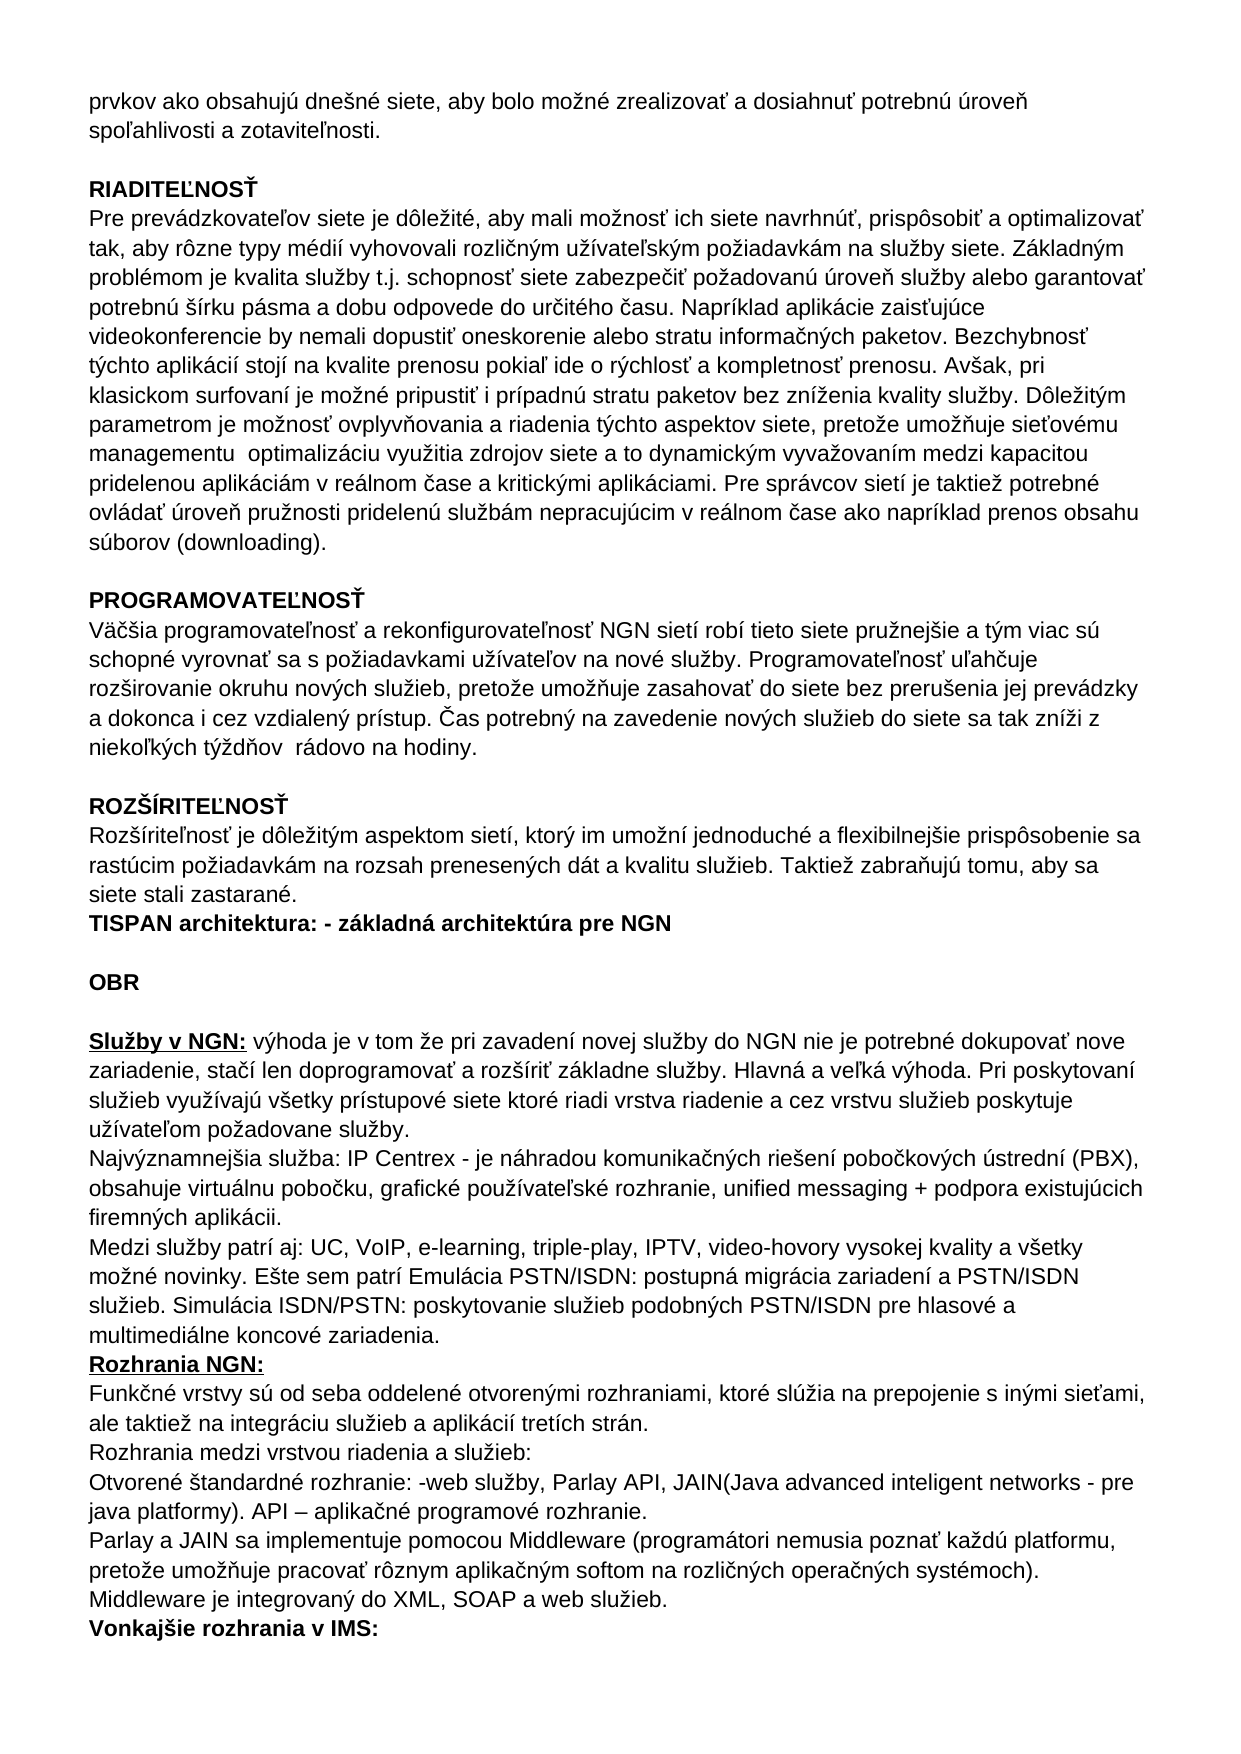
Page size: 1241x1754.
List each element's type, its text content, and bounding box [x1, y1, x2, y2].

text PROGRAMOVATEĽNOSŤ [88, 588, 1152, 613]
text Najvýznamnejšia služba: IP Centrex - je náhradou komunikačných riešení pobočkových ústrední (PBX), obsahuje virtuálnu pobočku, grafické používateľské rozhranie, unified messaging + podpora existujúcich firemných aplikácii. [88, 1146, 1152, 1230]
text Parlay a JAIN sa implementuje pomocou Middleware (programátori nemusia poznať každú platformu, pretože umožňuje pracovať rôznym aplikačným softom na rozličných operačných systémoch). Middleware je integrovaný do XML, SOAP a web služieb. [88, 1528, 1152, 1612]
text Vonkajšie rozhrania v IMS: [88, 1616, 1152, 1642]
text Rozhrania medzi vrstvou riadenia a služieb: [88, 1440, 1152, 1465]
text Medzi služby patrí aj: UC, VoIP, e-learning, triple-play, IPTV, video-hovory vysokej kvality a všetky možné novinky. Ešte sem patrí Emulácia PSTN/ISDN: postupná migrácia zariadení a PSTN/ISDN služieb. Simulácia ISDN/PSTN: poskytovanie služieb podobných PSTN/ISDN pre hlasové a multimediálne koncové zariadenia. [88, 1234, 1152, 1348]
text Otvorené štandardné rozhranie: -web služby, Parlay API, JAIN(Java advanced inteligent networks - pre java platformy). API – aplikačné programové rozhranie. [88, 1469, 1152, 1524]
text Rozšíriteľnosť je dôležitým aspektom sietí, ktorý im umožní jednoduché a flexibilnejšie prispôsobenie sa rastúcim požiadavkám na rozsah prenesených dát a kvalitu služieb. Taktiež zabraňujú tomu, aby sa siete stali zastarané. [88, 823, 1152, 907]
text OBR [88, 970, 1152, 995]
text Väčšia programovateľnosť a rekonfigurovateľnosť NGN sietí robí tieto siete pružnejšie a tým viac sú schopné vyrovnať sa s požiadavkami užívateľov na nové služby. Programovateľnosť uľahčuje rozširovanie okruhu nových služieb, pretože umožňuje zasahovať do siete bez prerušenia jej prevádzky a dokonca i cez vzdialený prístup. Čas potrebný na zavedenie nových služieb do siete sa tak zníži z niekoľkých týždňov rádovo na hodiny. [88, 617, 1152, 760]
text prvkov ako obsahujú dnešné siete, aby bolo možné zrealizovať a dosiahnuť potrebnú úroveň spoľahlivosti a zotaviteľnosti. [88, 88, 1152, 143]
text Funkčné vrstvy sú od seba oddelené otvorenými rozhraniami, ktoré slúžia na prepojenie s inými sieťami, ale taktiež na integráciu služieb a aplikácií tretích strán. [88, 1381, 1152, 1436]
text Služby v NGN: výhoda je v tom že pri zavadení novej služby do NGN nie je potrebné dokupovať nove zariadenie, stačí len doprogramovať a rozšíriť základne služby. Hlavná a veľká výhoda. Pri poskytovaní služieb využívajú všetky prístupové siete ktoré riadi vrstva riadenie a cez vrstvu služieb poskytuje užívateľom požadovane služby. [88, 1028, 1152, 1142]
text RIADITEĽNOSŤ [88, 177, 1152, 202]
text TISPAN architektura: - základná architektúra pre NGN [88, 911, 1152, 937]
text ROZŠÍRITEĽNOSŤ [88, 793, 1152, 819]
text Pre prevádzkovateľov siete je dôležité, aby mali možnosť ich siete navrhnúť, prispôsobiť a optimalizovať tak, aby rôzne typy médií vyhovovali rozličným užívateľským požiadavkám na služby siete. Základným problémom je kvalita služby t.j. schopnosť siete zabezpečiť požadovanú úroveň služby alebo garantovať potrebnú šírku pásma a dobu odpovede do určitého času. Napríklad aplikácie zaisťujúce videokonferencie by nemali dopustiť oneskorenie alebo stratu informačných paketov. Bezchybnosť týchto aplikácií stojí na kvalite prenosu pokiaľ ide o rýchlosť a kompletnosť prenosu. Avšak, pri klasickom surfovaní je možné pripustiť i prípadnú stratu paketov bez zníženia kvality služby. Dôležitým parametrom je možnosť ovplyvňovania a riadenia týchto aspektov siete, pretože umožňuje sieťovému managementu optimalizáciu využitia zdrojov siete a to dynamickým vyvažovaním medzi kapacitou pridelenou aplikáciám v reálnom čase a kritickými aplikáciami. Pre správcov sietí je taktiež potrebné ovládať úroveň pružnosti pridelenú službám nepracujúcim v reálnom čase ako napríklad prenos obsahu súborov (downloading). [88, 206, 1152, 555]
text Rozhrania NGN: [88, 1352, 1152, 1377]
